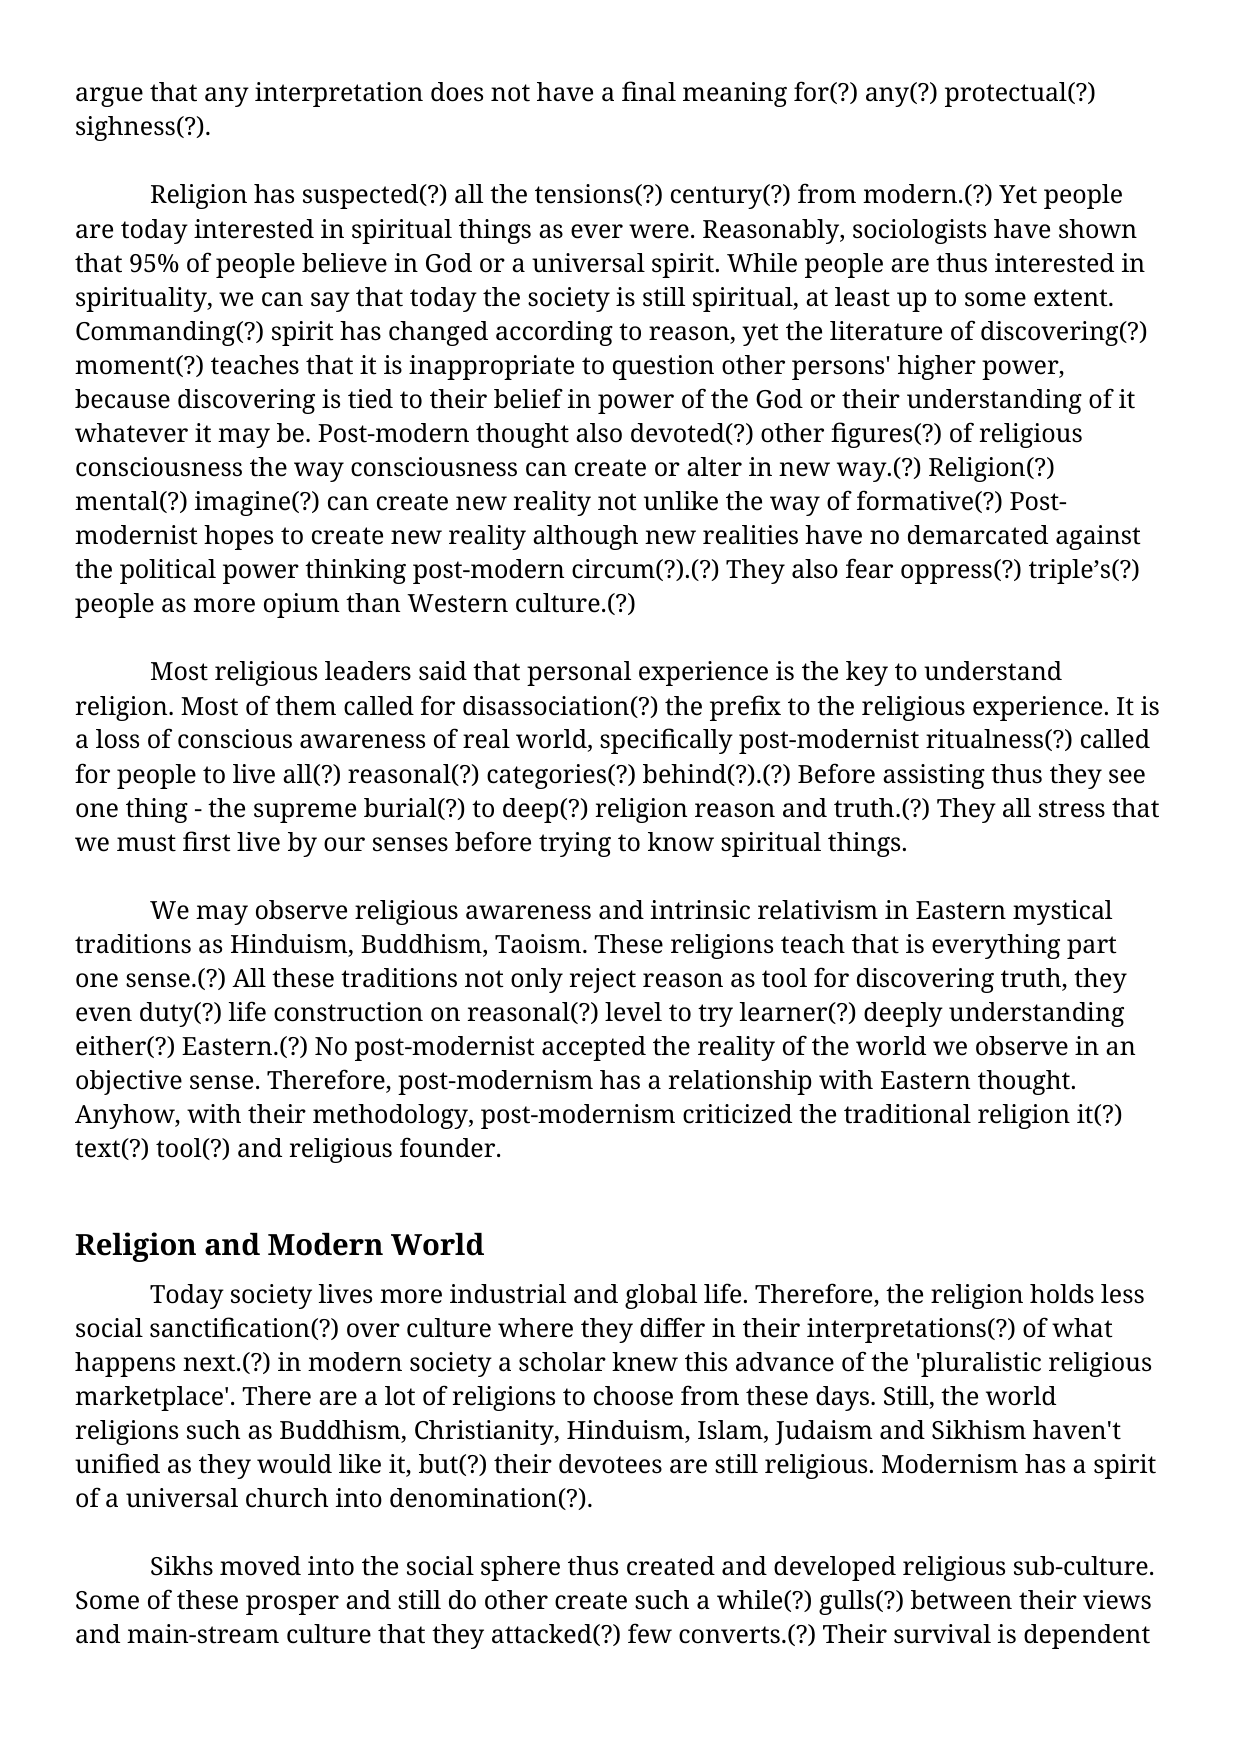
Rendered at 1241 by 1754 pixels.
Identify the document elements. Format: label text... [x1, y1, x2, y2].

text Today society lives more industrial and global life. Therefore, the religion holds less social sanctification(?) over culture where they differ in their interpretations(?) of what happens next.(?) in modern society a scholar knew this advance of the 'pluralistic religious marketplace'. There are a lot of religions to choose from these days. Still, the world religions such as Buddhism, Christianity, Hinduism, Islam, Judaism and Sikhism haven't unified as they would like it, but(?) their devotees are still religious. Modernism has a spirit of a universal church into denomination(?). [75, 1276, 1165, 1515]
text Religion has suspected(?) all the tensions(?) century(?) from modern.(?) Yet people are today interested in spiritual things as ever were. Reasonably, sociologists have shown that 95% of people believe in God or a universal spirit. While people are thus interested in spirituality, we can say that today the society is still spiritual, at least up to some extent. Commanding(?) spirit has changed according to reason, yet the literature of discovering(?) moment(?) teaches that it is inappropriate to question other persons' higher power, because discovering is tied to their belief in power of the God or their understanding of it whatever it may be. Post-modern thought also devoted(?) other figures(?) of religious consciousness the way consciousness can create or alter in new way.(?) Religion(?) mental(?) imagine(?) can create new reality not unlike the way of formative(?) Post-modernist hopes to create new reality although new realities have no demarcated against the political power thinking post-modern circum(?).(?) They also fear oppress(?) triple’s(?) people as more opium than Western culture.(?) [75, 177, 1165, 620]
text argue that any interpretation does not have a final meaning for(?) any(?) protectual(?) sighness(?). [75, 75, 1165, 143]
subtitle Religion and Modern World [75, 1224, 1165, 1264]
text We may observe religious awareness and intrinsic relativism in Eastern mystical traditions as Hinduism, Buddhism, Taoism. These religions teach that is everything part one sense.(?) All these traditions not only reject reason as tool for discovering truth, they even duty(?) life construction on reasonal(?) level to try learner(?) deeply understanding either(?) Eastern.(?) No post-modernist accepted the reality of the world we observe in an objective sense. Therefore, post-modernism has a relationship with Eastern thought. Anyhow, with their methodology, post-modernism criticized the traditional religion it(?) text(?) tool(?) and religious founder. [75, 892, 1165, 1165]
text Most religious leaders said that personal experience is the key to understand religion. Most of them called for disassociation(?) the prefix to the religious experience. It is a loss of conscious awareness of real world, specifically post-modernist ritualness(?) called for people to live all(?) reasonal(?) categories(?) behind(?).(?) Before assisting thus they see one thing - the supreme burial(?) to deep(?) religion reason and truth.(?) They all stress that we must first live by our senses before trying to know spiritual things. [75, 654, 1165, 858]
text Sikhs moved into the social sphere thus created and developed religious sub-culture. Some of these prosper and still do other create such a while(?) gulls(?) between their views and main-stream culture that they attacked(?) few converts.(?) Their survival is dependent [75, 1549, 1165, 1651]
